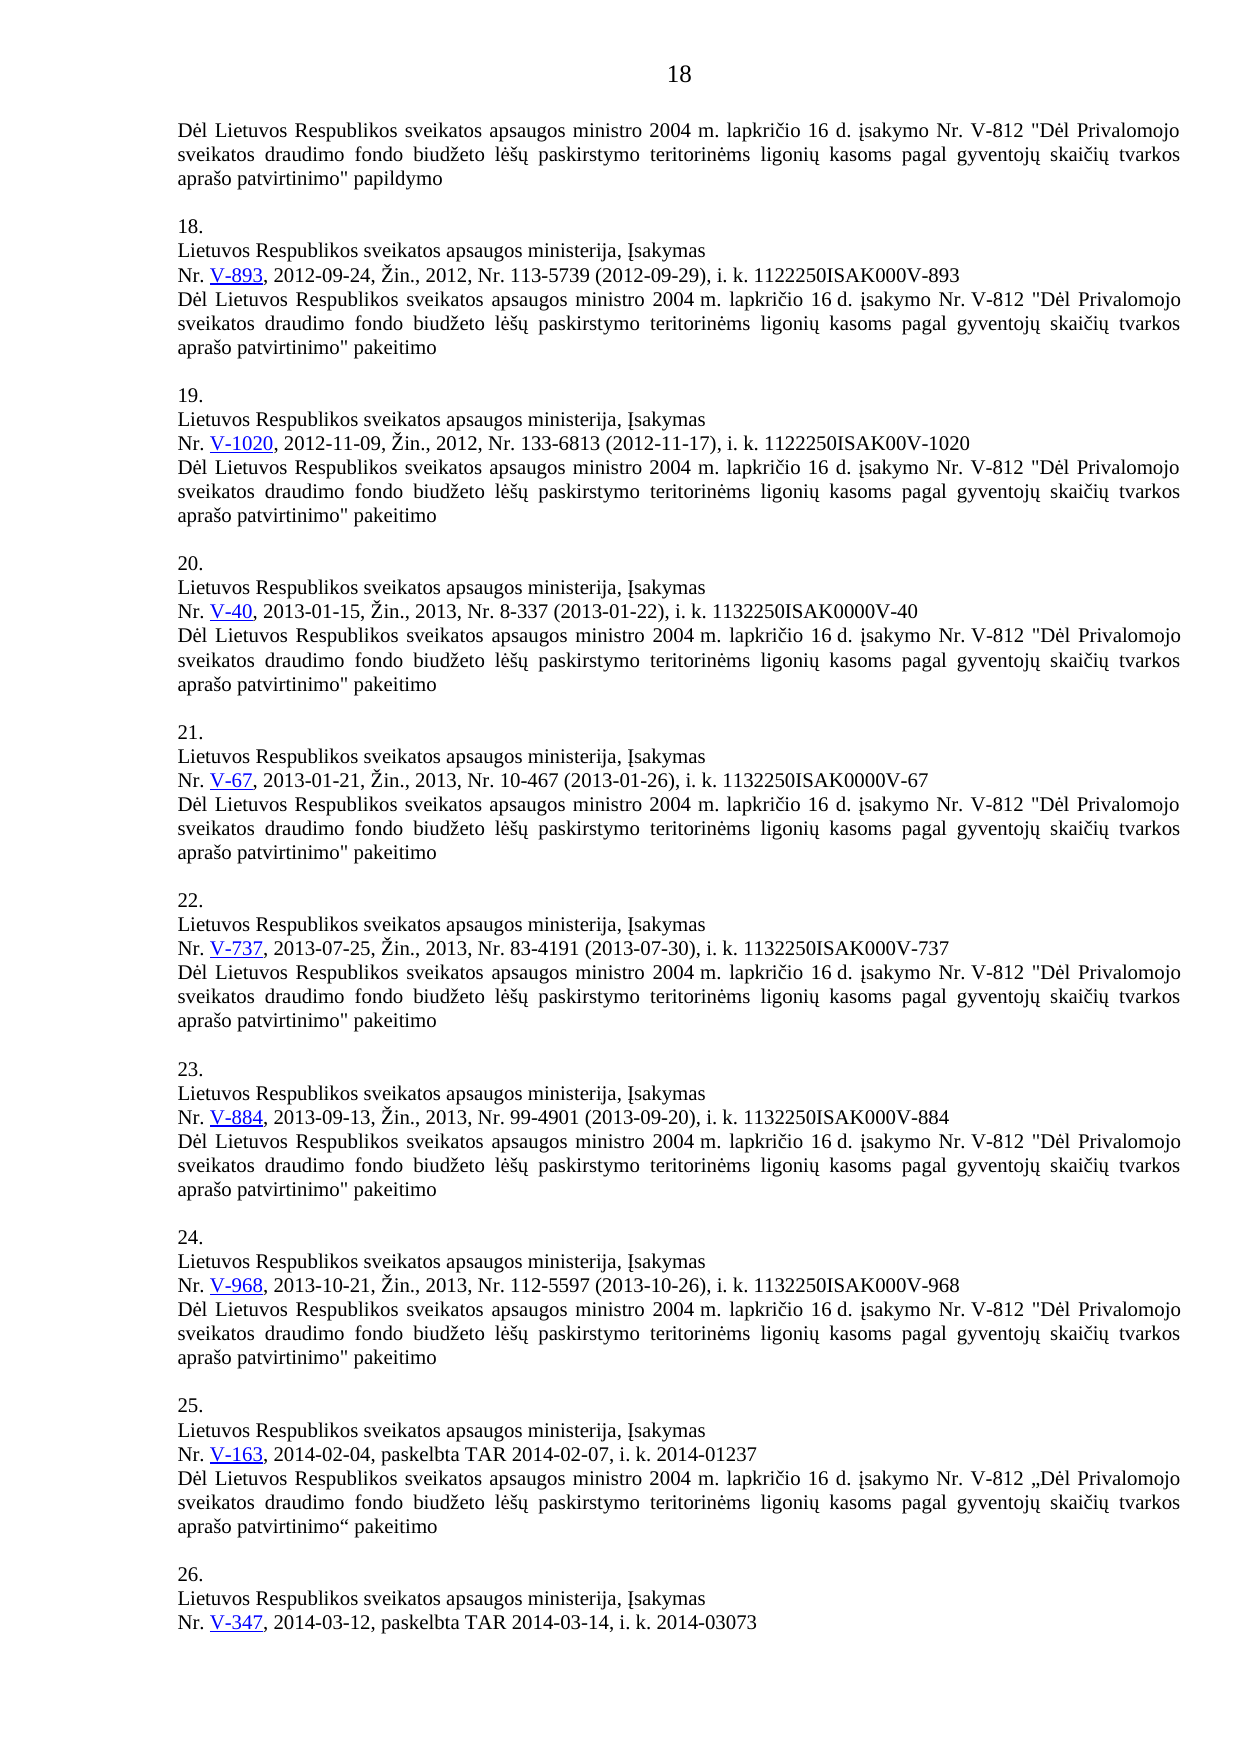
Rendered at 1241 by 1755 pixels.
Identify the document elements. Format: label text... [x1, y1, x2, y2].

text Nr. V-40, 2013-01-15, Žin., 2013, Nr. 8-337 (2013-01-22), i. k. 1132250ISAK0000V-40 [177, 599, 1181, 623]
text 18. [177, 214, 1181, 238]
text Lietuvos Respublikos sveikatos apsaugos ministerija, Įsakymas [177, 1586, 1181, 1610]
text Nr. V-163, 2014-02-04, paskelbta TAR 2014-02-07, i. k. 2014-01237 [177, 1442, 1181, 1466]
text Nr. V-968, 2013-10-21, Žin., 2013, Nr. 112-5597 (2013-10-26), i. k. 1132250ISAK000V-968 [177, 1273, 1181, 1297]
text Lietuvos Respublikos sveikatos apsaugos ministerija, Įsakymas [177, 744, 1181, 768]
text 26. [177, 1562, 1181, 1586]
text 24. [177, 1225, 1181, 1249]
text Dėl Lietuvos Respublikos sveikatos apsaugos ministro 2004 m. lapkričio 16 d. įsakymo Nr. V-812 "Dėl Privalomojo sveikatos draudimo fondo biudžeto lėšų paskirstymo teritorinėms ligonių kasoms pagal gyventojų skaičių tvarkos aprašo patvirtinimo" pakeitimo [177, 623, 1181, 696]
text Nr. V-737, 2013-07-25, Žin., 2013, Nr. 83-4191 (2013-07-30), i. k. 1132250ISAK000V-737 [177, 936, 1181, 960]
text Lietuvos Respublikos sveikatos apsaugos ministerija, Įsakymas [177, 238, 1181, 262]
text Lietuvos Respublikos sveikatos apsaugos ministerija, Įsakymas [177, 912, 1181, 936]
text 23. [177, 1057, 1181, 1081]
text 25. [177, 1393, 1181, 1417]
text Dėl Lietuvos Respublikos sveikatos apsaugos ministro 2004 m. lapkričio 16 d. įsakymo Nr. V-812 "Dėl Privalomojo sveikatos draudimo fondo biudžeto lėšų paskirstymo teritorinėms ligonių kasoms pagal gyventojų skaičių tvarkos aprašo patvirtinimo" papildymo [177, 118, 1181, 190]
text Lietuvos Respublikos sveikatos apsaugos ministerija, Įsakymas [177, 1249, 1181, 1273]
text Lietuvos Respublikos sveikatos apsaugos ministerija, Įsakymas [177, 407, 1181, 431]
text 20. [177, 551, 1181, 575]
text Lietuvos Respublikos sveikatos apsaugos ministerija, Įsakymas [177, 1081, 1181, 1105]
text 19. [177, 383, 1181, 407]
text Dėl Lietuvos Respublikos sveikatos apsaugos ministro 2004 m. lapkričio 16 d. įsakymo Nr. V-812 „Dėl Privalomojo sveikatos draudimo fondo biudžeto lėšų paskirstymo teritorinėms ligonių kasoms pagal gyventojų skaičių tvarkos aprašo patvirtinimo“ pakeitimo [177, 1466, 1181, 1538]
text Nr. V-347, 2014-03-12, paskelbta TAR 2014-03-14, i. k. 2014-03073 [177, 1610, 1181, 1634]
text Lietuvos Respublikos sveikatos apsaugos ministerija, Įsakymas [177, 575, 1181, 599]
text 22. [177, 888, 1181, 912]
text Dėl Lietuvos Respublikos sveikatos apsaugos ministro 2004 m. lapkričio 16 d. įsakymo Nr. V-812 "Dėl Privalomojo sveikatos draudimo fondo biudžeto lėšų paskirstymo teritorinėms ligonių kasoms pagal gyventojų skaičių tvarkos aprašo patvirtinimo" pakeitimo [177, 792, 1181, 864]
text Nr. V-67, 2013-01-21, Žin., 2013, Nr. 10-467 (2013-01-26), i. k. 1132250ISAK0000V-67 [177, 768, 1181, 792]
text Dėl Lietuvos Respublikos sveikatos apsaugos ministro 2004 m. lapkričio 16 d. įsakymo Nr. V-812 "Dėl Privalomojo sveikatos draudimo fondo biudžeto lėšų paskirstymo teritorinėms ligonių kasoms pagal gyventojų skaičių tvarkos aprašo patvirtinimo" pakeitimo [177, 960, 1181, 1032]
text Dėl Lietuvos Respublikos sveikatos apsaugos ministro 2004 m. lapkričio 16 d. įsakymo Nr. V-812 "Dėl Privalomojo sveikatos draudimo fondo biudžeto lėšų paskirstymo teritorinėms ligonių kasoms pagal gyventojų skaičių tvarkos aprašo patvirtinimo" pakeitimo [177, 455, 1181, 527]
text Nr. V-893, 2012-09-24, Žin., 2012, Nr. 113-5739 (2012-09-29), i. k. 1122250ISAK000V-893 [177, 262, 1181, 287]
text Lietuvos Respublikos sveikatos apsaugos ministerija, Įsakymas [177, 1417, 1181, 1442]
text Dėl Lietuvos Respublikos sveikatos apsaugos ministro 2004 m. lapkričio 16 d. įsakymo Nr. V-812 "Dėl Privalomojo sveikatos draudimo fondo biudžeto lėšų paskirstymo teritorinėms ligonių kasoms pagal gyventojų skaičių tvarkos aprašo patvirtinimo" pakeitimo [177, 1297, 1181, 1369]
text Dėl Lietuvos Respublikos sveikatos apsaugos ministro 2004 m. lapkričio 16 d. įsakymo Nr. V-812 "Dėl Privalomojo sveikatos draudimo fondo biudžeto lėšų paskirstymo teritorinėms ligonių kasoms pagal gyventojų skaičių tvarkos aprašo patvirtinimo" pakeitimo [177, 1129, 1181, 1201]
text Dėl Lietuvos Respublikos sveikatos apsaugos ministro 2004 m. lapkričio 16 d. įsakymo Nr. V-812 "Dėl Privalomojo sveikatos draudimo fondo biudžeto lėšų paskirstymo teritorinėms ligonių kasoms pagal gyventojų skaičių tvarkos aprašo patvirtinimo" pakeitimo [177, 287, 1181, 359]
text Nr. V-884, 2013-09-13, Žin., 2013, Nr. 99-4901 (2013-09-20), i. k. 1132250ISAK000V-884 [177, 1105, 1181, 1129]
text 21. [177, 720, 1181, 744]
text Nr. V-1020, 2012-11-09, Žin., 2012, Nr. 133-6813 (2012-11-17), i. k. 1122250ISAK00V-1020 [177, 431, 1181, 455]
